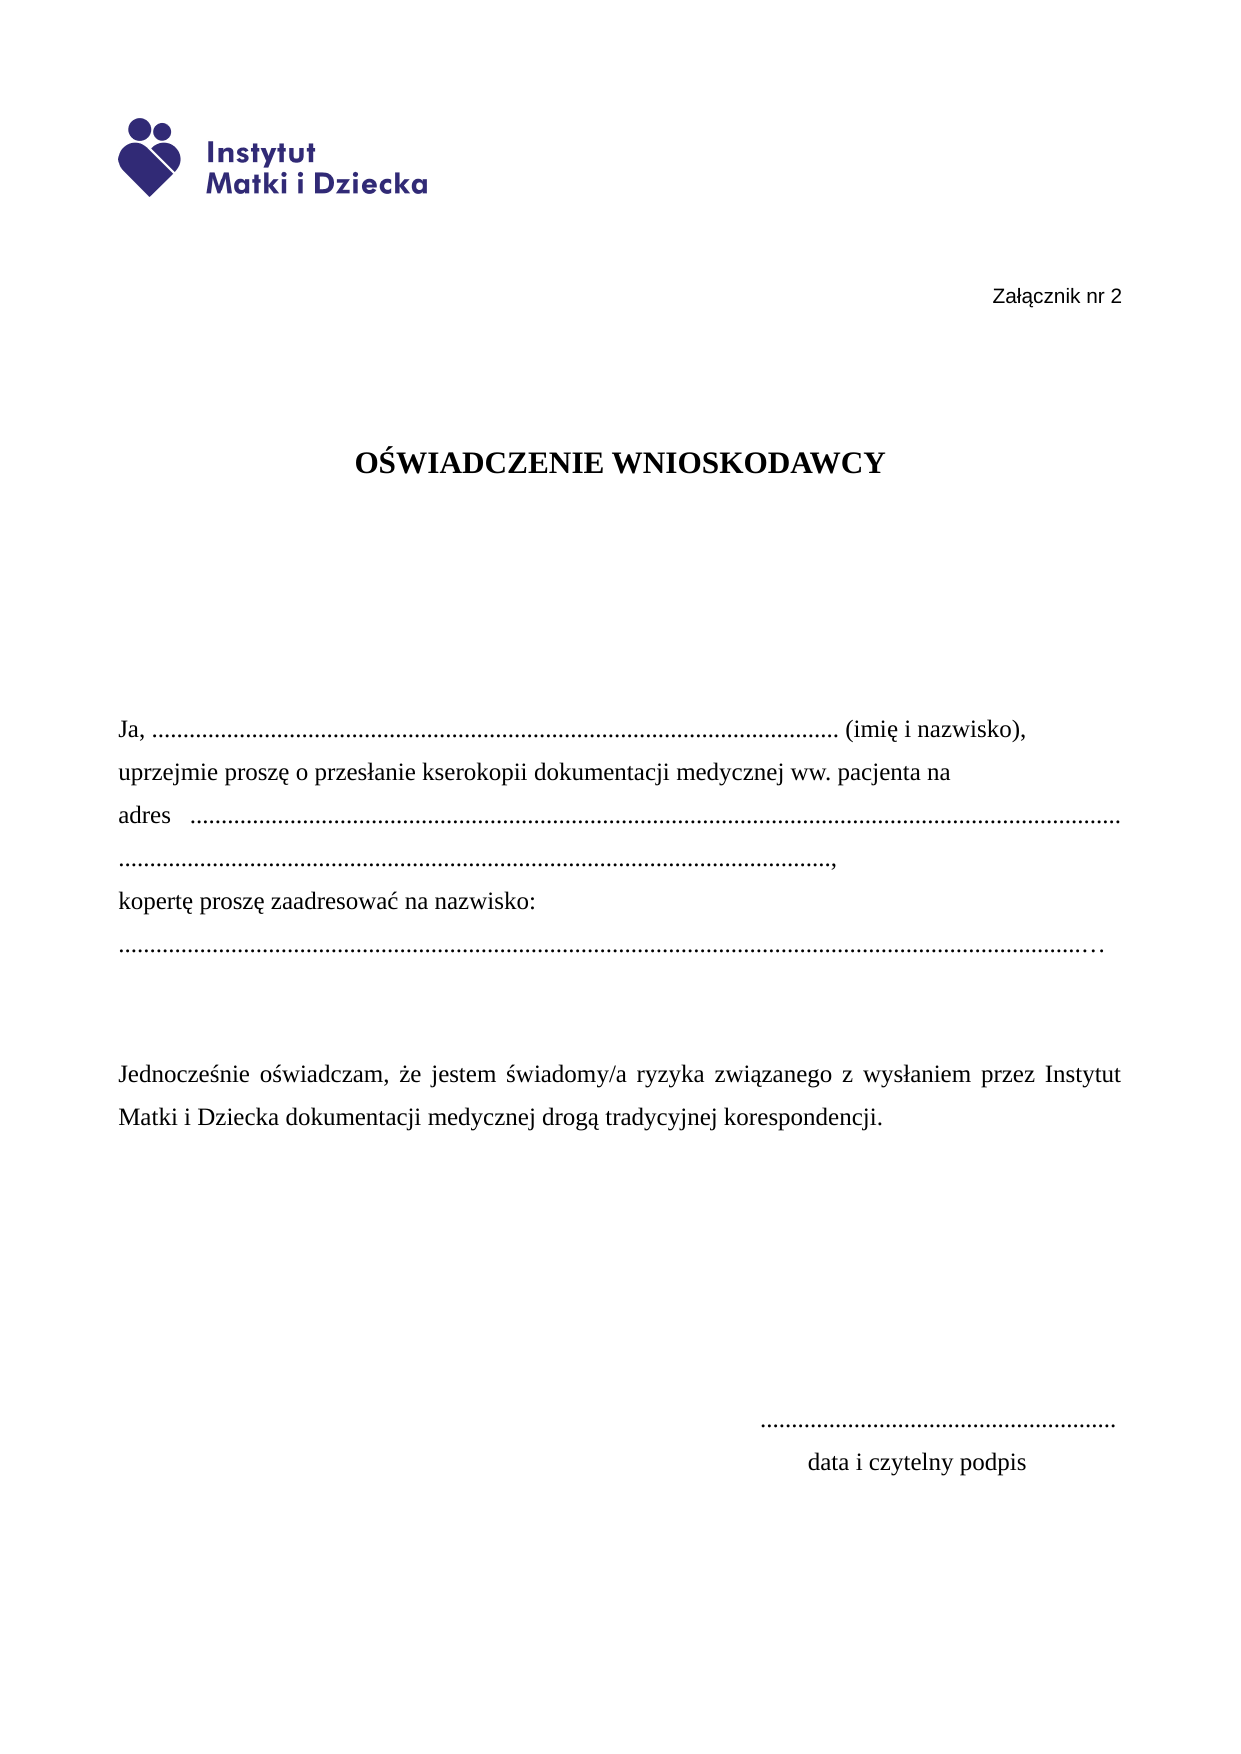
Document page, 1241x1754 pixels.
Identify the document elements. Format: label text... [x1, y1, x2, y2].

text kopertę proszę zaadresować na nazwisko: [118, 886, 1122, 915]
text Załącznik nr 2 [118, 284, 1122, 308]
text Ja, .............................................................................................................. (imię i nazwisko), uprzejmie proszę o przesłanie kserokopii dokumentacji medycznej ww. pacjenta na adres ......................................................................................................................................................................................................................................................................., [118, 714, 1122, 872]
picture [118, 118, 427, 197]
text data i czytelny podpis [118, 1447, 1122, 1476]
text ..........................................................................................................................................................… [118, 929, 1122, 958]
text Jednocześnie oświadczam, że jestem świadomy/a ryzyka związanego z wysłaniem przez Instytut Matki i Dziecka dokumentacji medycznej drogą tradycyjnej korespondencji. [118, 1059, 1122, 1131]
text ......................................................... [118, 1404, 1122, 1432]
text OŚWIADCZENIE WNIOSKODAWCY [118, 444, 1122, 480]
